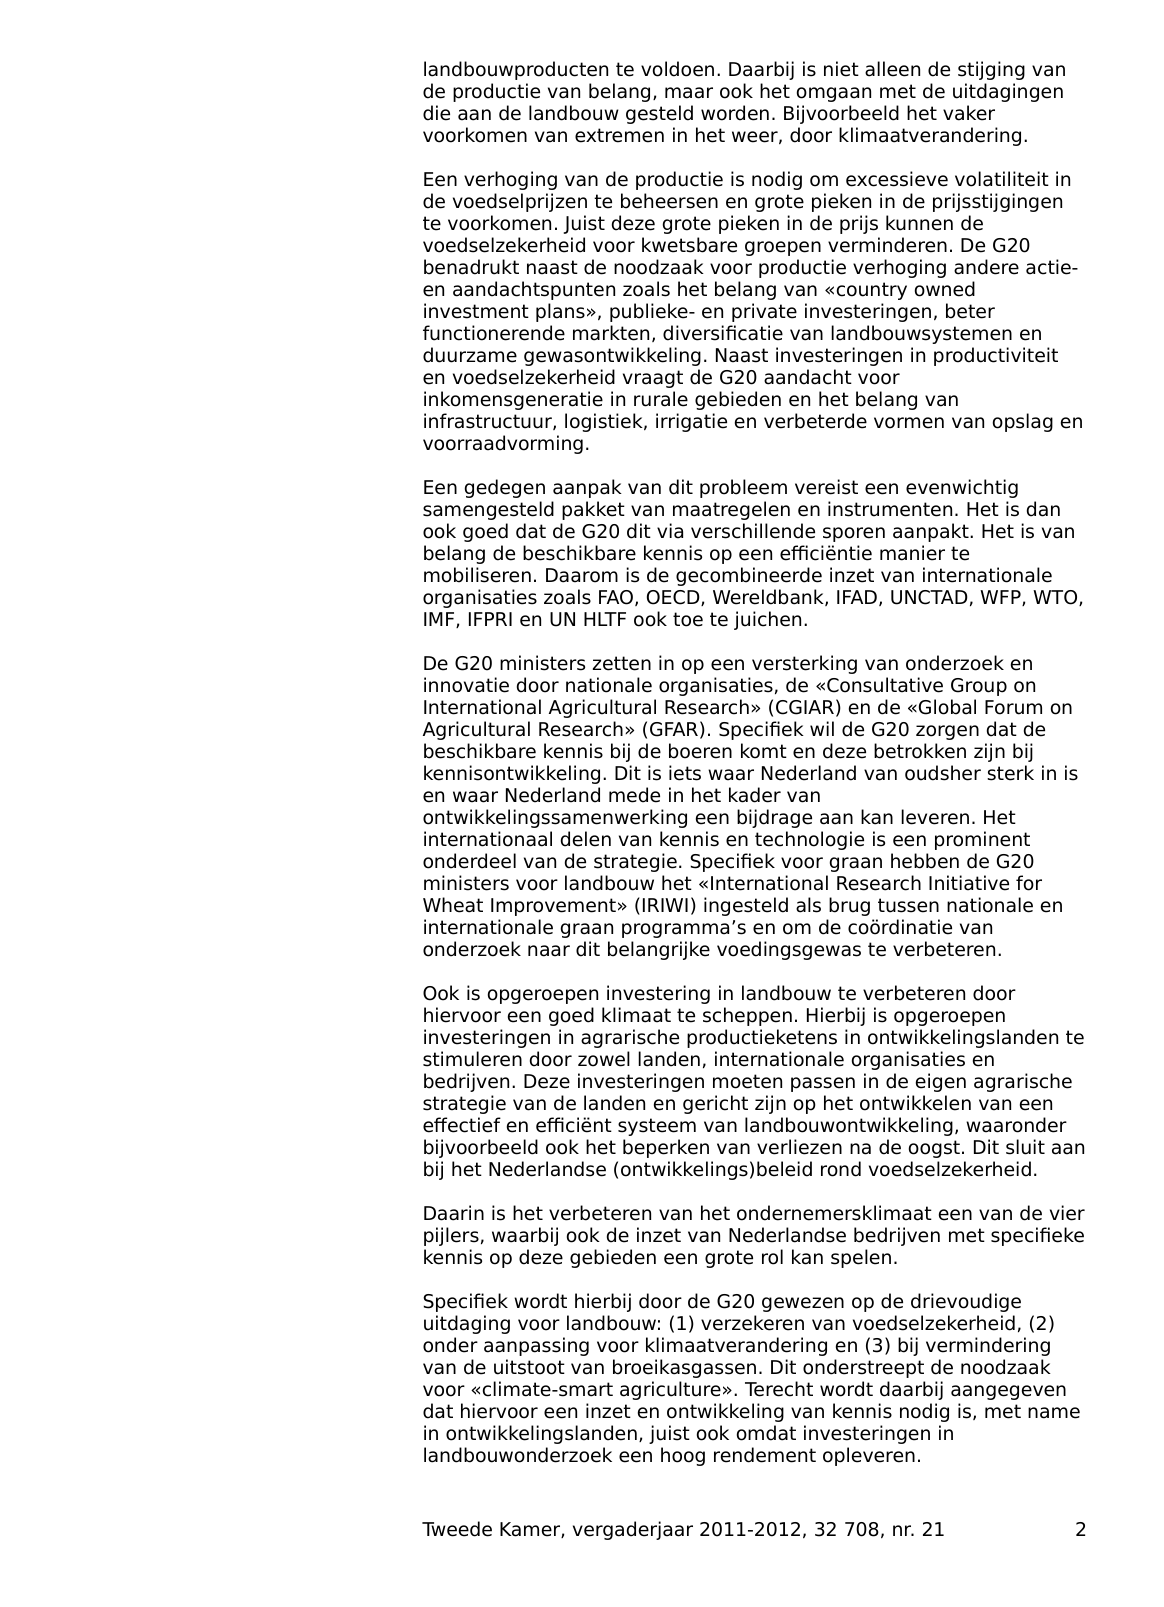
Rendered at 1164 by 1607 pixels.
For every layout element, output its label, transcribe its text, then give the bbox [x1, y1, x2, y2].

text De G20 ministers zetten in op een versterking van onderzoek en innovatie door nationale organisaties, de «Consultative Group on International Agricultural Research» (CGIAR) en de «Global Forum on Agricultural Research» (GFAR). Specifiek wil de G20 zorgen dat de beschikbare kennis bij de boeren komt en deze betrokken zijn bij kennisontwikkeling. Dit is iets waar Nederland van oudsher sterk in is en waar Nederland mede in het kader van ontwikkelingssamenwerking een bijdrage aan kan leveren. Het internationaal delen van kennis en technologie is een prominent onderdeel van de strategie. Specifiek voor graan hebben de G20 ministers voor landbouw het «International Research Initiative for Wheat Improvement» (IRIWI) ingesteld als brug tussen nationale en internationale graan programma’s en om de coördinatie van onderzoek naar dit belangrijke voedingsgewas te verbeteren. [422, 653, 1087, 961]
text Specifiek wordt hierbij door de G20 gewezen op de drievoudige uitdaging voor landbouw: (1) verzekeren van voedselzekerheid, (2) onder aanpassing voor klimaatverandering en (3) bij vermindering van de uitstoot van broeikasgassen. Dit onderstreept de noodzaak voor «climate-smart agriculture». Terecht wordt daarbij aangegeven dat hiervoor een inzet en ontwikkeling van kennis nodig is, met name in ontwikkelingslanden, juist ook omdat investeringen in landbouwonderzoek een hoog rendement opleveren. [422, 1291, 1087, 1467]
text landbouwproducten te voldoen. Daarbij is niet alleen de stijging van de productie van belang, maar ook het omgaan met de uitdagingen die aan de landbouw gesteld worden. Bijvoorbeeld het vaker voorkomen van extremen in het weer, door klimaatverandering. [422, 59, 1087, 147]
text Ook is opgeroepen investering in landbouw te verbeteren door hiervoor een goed klimaat te scheppen. Hierbij is opgeroepen investeringen in agrarische productieketens in ontwikkelingslanden te stimuleren door zowel landen, internationale organisaties en bedrijven. Deze investeringen moeten passen in de eigen agrarische strategie van de landen en gericht zijn op het ontwikkelen van een effectief en efficiënt systeem van landbouwontwikkeling, waaronder bijvoorbeeld ook het beperken van verliezen na de oogst. Dit sluit aan bij het Nederlandse (ontwikkelings)beleid rond voedselzekerheid. [422, 983, 1087, 1181]
text Een verhoging van de productie is nodig om excessieve volatiliteit in de voedselprijzen te beheersen en grote pieken in de prijsstijgingen te voorkomen. Juist deze grote pieken in de prijs kunnen de voedselzekerheid voor kwetsbare groepen verminderen. De G20 benadrukt naast de noodzaak voor productie verhoging andere actie- en aandachtspunten zoals het belang van «country owned investment plans», publieke- en private investeringen, beter functionerende markten, diversificatie van landbouwsystemen en duurzame gewasontwikkeling. Naast investeringen in productiviteit en voedselzekerheid vraagt de G20 aandacht voor inkomensgeneratie in rurale gebieden en het belang van infrastructuur, logistiek, irrigatie en verbeterde vormen van opslag en voorraadvorming. [422, 169, 1087, 455]
text Een gedegen aanpak van dit probleem vereist een evenwichtig samengesteld pakket van maatregelen en instrumenten. Het is dan ook goed dat de G20 dit via verschillende sporen aanpakt. Het is van belang de beschikbare kennis op een efficiëntie manier te mobiliseren. Daarom is de gecombineerde inzet van internationale organisaties zoals FAO, OECD, Wereldbank, IFAD, UNCTAD, WFP, WTO, IMF, IFPRI en UN HLTF ook toe te juichen. [422, 477, 1087, 631]
text Daarin is het verbeteren van het ondernemersklimaat een van de vier pijlers, waarbij ook de inzet van Nederlandse bedrijven met specifieke kennis op deze gebieden een grote rol kan spelen. [422, 1203, 1087, 1269]
